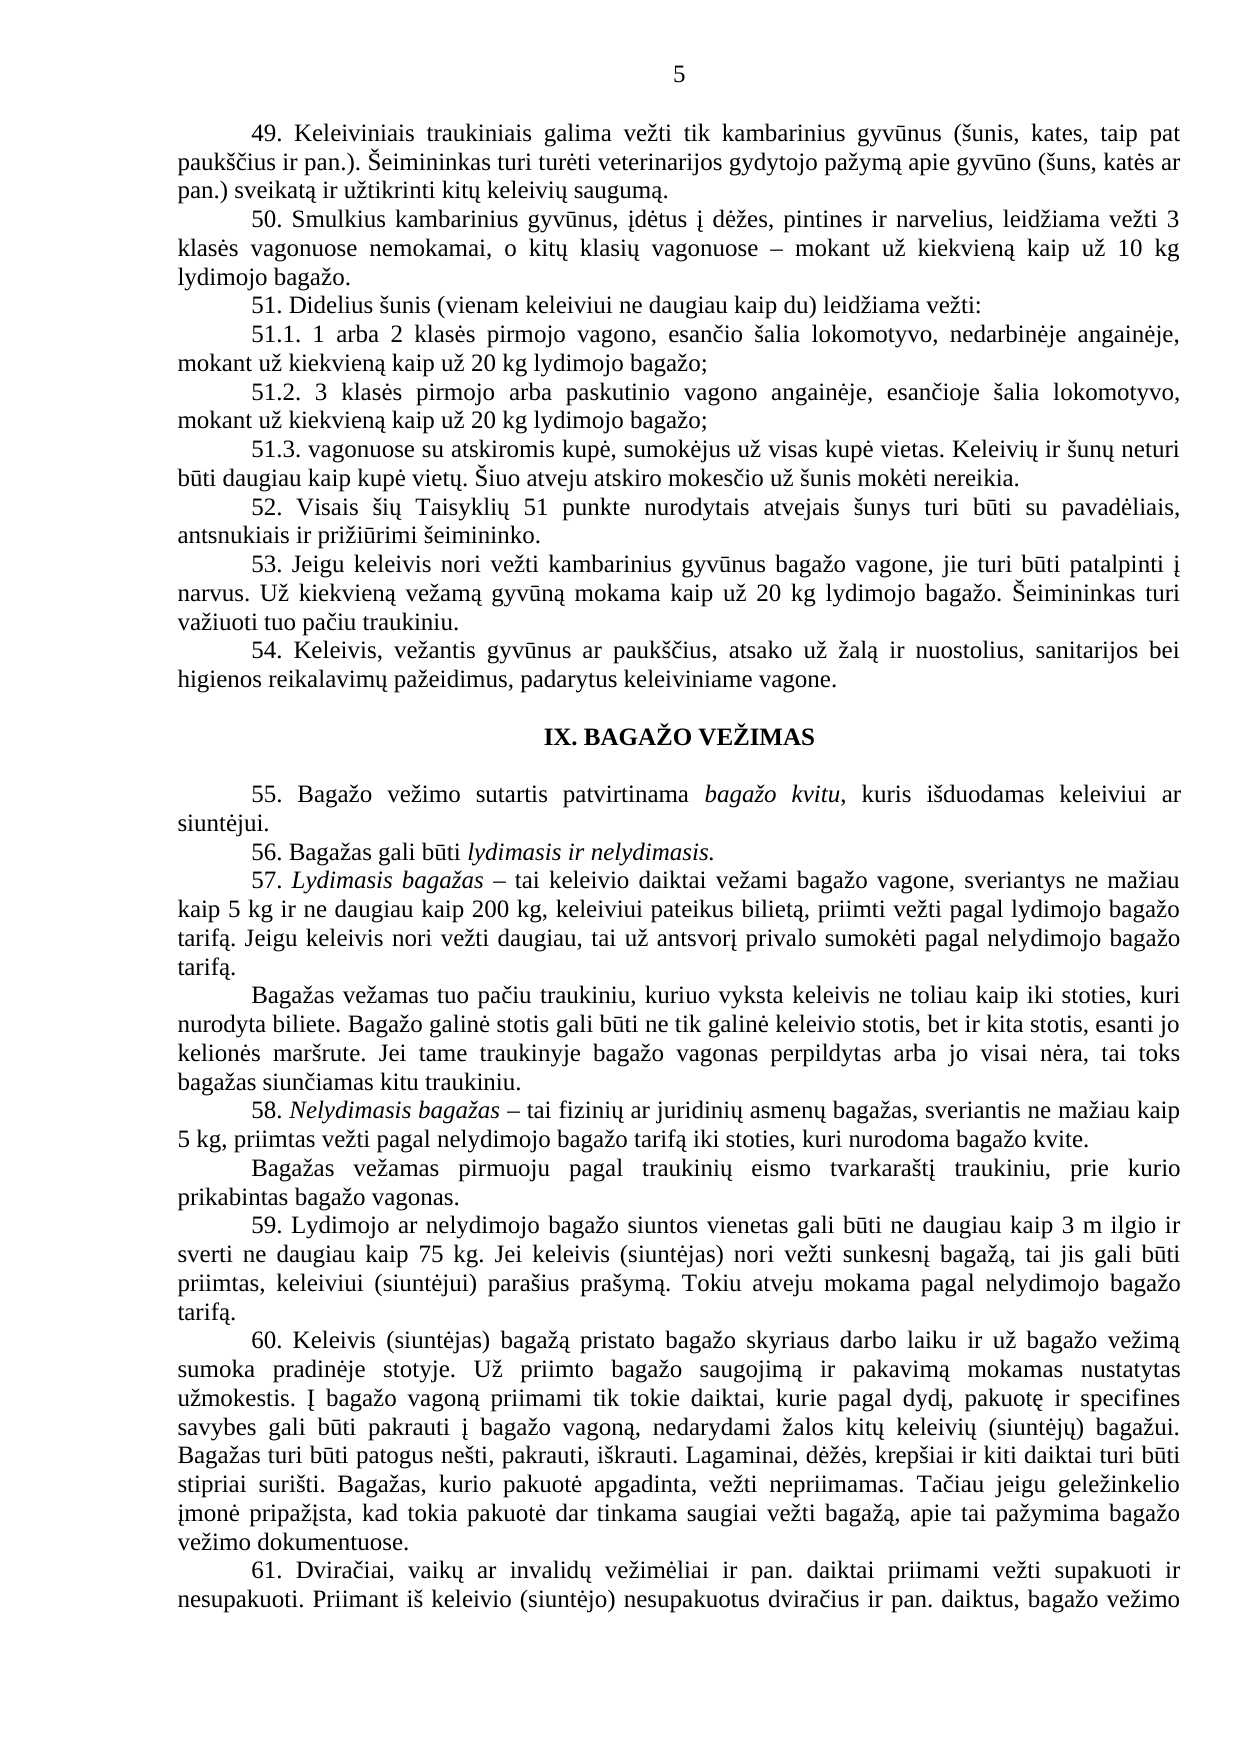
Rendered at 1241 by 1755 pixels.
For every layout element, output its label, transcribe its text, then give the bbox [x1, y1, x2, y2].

text 57. Lydimasis bagažas – tai keleivio daiktai vežami bagažo vagone, sveriantys ne mažiau kaip 5 kg ir ne daugiau kaip 200 kg, keleiviui pateikus bilietą, priimti vežti pagal lydimojo bagažo tarifą. Jeigu keleivis nori vežti daugiau, tai už antsvorį privalo sumokėti pagal nelydimojo bagažo tarifą. [177, 866, 1181, 981]
text 52. Visais šių Taisyklių 51 punkte nurodytais atvejais šunys turi būti su pavadėliais, antsnukiais ir prižiūrimi šeimininko. [177, 492, 1181, 549]
text 58. Nelydimasis bagažas – tai fizinių ar juridinių asmenų bagažas, sveriantis ne mažiau kaip 5 kg, priimtas vežti pagal nelydimojo bagažo tarifą iki stoties, kuri nurodoma bagažo kvite. [177, 1096, 1181, 1153]
text 50. Smulkius kambarinius gyvūnus, įdėtus į dėžes, pintines ir narvelius, leidžiama vežti 3 klasės vagonuose nemokamai, o kitų klasių vagonuose – mokant už kiekvieną kaip už 10 kg lydimojo bagažo. [177, 204, 1181, 291]
text Bagažas vežamas pirmuoju pagal traukinių eismo tvarkaraštį traukiniu, prie kurio prikabintas bagažo vagonas. [177, 1153, 1181, 1211]
text 51.1. 1 arba 2 klasės pirmojo vagono, esančio šalia lokomotyvo, nedarbinėje angainėje, mokant už kiekvieną kaip už 20 kg lydimojo bagažo; [177, 319, 1181, 377]
text 51. Didelius šunis (vienam keleiviui ne daugiau kaip du) leidžiama vežti: [177, 291, 1181, 319]
text 61. Dviračiai, vaikų ar invalidų vežimėliai ir pan. daiktai priimami vežti supakuoti ir nesupakuoti. Priimant iš keleivio (siuntėjo) nesupakuotus dviračius ir pan. daiktus, bagažo vežimo [177, 1556, 1181, 1613]
text Bagažas vežamas tuo pačiu traukiniu, kuriuo vyksta keleivis ne toliau kaip iki stoties, kuri nurodyta biliete. Bagažo galinė stotis gali būti ne tik galinė keleivio stotis, bet ir kita stotis, esanti jo kelionės maršrute. Jei tame traukinyje bagažo vagonas perpildytas arba jo visai nėra, tai toks bagažas siunčiamas kitu traukiniu. [177, 981, 1181, 1096]
text 59. Lydimojo ar nelydimojo bagažo siuntos vienetas gali būti ne daugiau kaip 3 m ilgio ir sverti ne daugiau kaip 75 kg. Jei keleivis (siuntėjas) nori vežti sunkesnį bagažą, tai jis gali būti priimtas, keleiviui (siuntėjui) parašius prašymą. Tokiu atveju mokama pagal nelydimojo bagažo tarifą. [177, 1211, 1181, 1326]
text 49. Keleiviniais traukiniais galima vežti tik kambarinius gyvūnus (šunis, kates, taip pat paukščius ir pan.). Šeimininkas turi turėti veterinarijos gydytojo pažymą apie gyvūno (šuns, katės ar pan.) sveikatą ir užtikrinti kitų keleivių saugumą. [177, 118, 1181, 204]
text 51.3. vagonuose su atskiromis kupė, sumokėjus už visas kupė vietas. Keleivių ir šunų neturi būti daugiau kaip kupė vietų. Šiuo atveju atskiro mokesčio už šunis mokėti nereikia. [177, 434, 1181, 492]
text 54. Keleivis, vežantis gyvūnus ar paukščius, atsako už žalą ir nuostolius, sanitarijos bei higienos reikalavimų pažeidimus, padarytus keleiviniame vagone. [177, 636, 1181, 693]
text 60. Keleivis (siuntėjas) bagažą pristato bagažo skyriaus darbo laiku ir už bagažo vežimą sumoka pradinėje stotyje. Už priimto bagažo saugojimą ir pakavimą mokamas nustatytas užmokestis. Į bagažo vagoną priimami tik tokie daiktai, kurie pagal dydį, pakuotę ir specifines savybes gali būti pakrauti į bagažo vagoną, nedarydami žalos kitų keleivių (siuntėjų) bagažui. Bagažas turi būti patogus nešti, pakrauti, iškrauti. Lagaminai, dėžės, krepšiai ir kiti daiktai turi būti stipriai surišti. Bagažas, kurio pakuotė apgadinta, vežti nepriimamas. Tačiau jeigu geležinkelio įmonė pripažįsta, kad tokia pakuotė dar tinkama saugiai vežti bagažą, apie tai pažymima bagažo vežimo dokumentuose. [177, 1326, 1181, 1556]
text 55. Bagažo vežimo sutartis patvirtinama bagažo kvitu, kuris išduodamas keleiviui ar siuntėjui. [177, 779, 1181, 837]
text IX. BAGAŽO VEŽIMAS [177, 722, 1181, 751]
text 56. Bagažas gali būti lydimasis ir nelydimasis. [177, 837, 1181, 866]
text 51.2. 3 klasės pirmojo arba paskutinio vagono angainėje, esančioje šalia lokomotyvo, mokant už kiekvieną kaip už 20 kg lydimojo bagažo; [177, 377, 1181, 434]
text 53. Jeigu keleivis nori vežti kambarinius gyvūnus bagažo vagone, jie turi būti patalpinti į narvus. Už kiekvieną vežamą gyvūną mokama kaip už 20 kg lydimojo bagažo. Šeimininkas turi važiuoti tuo pačiu traukiniu. [177, 549, 1181, 636]
